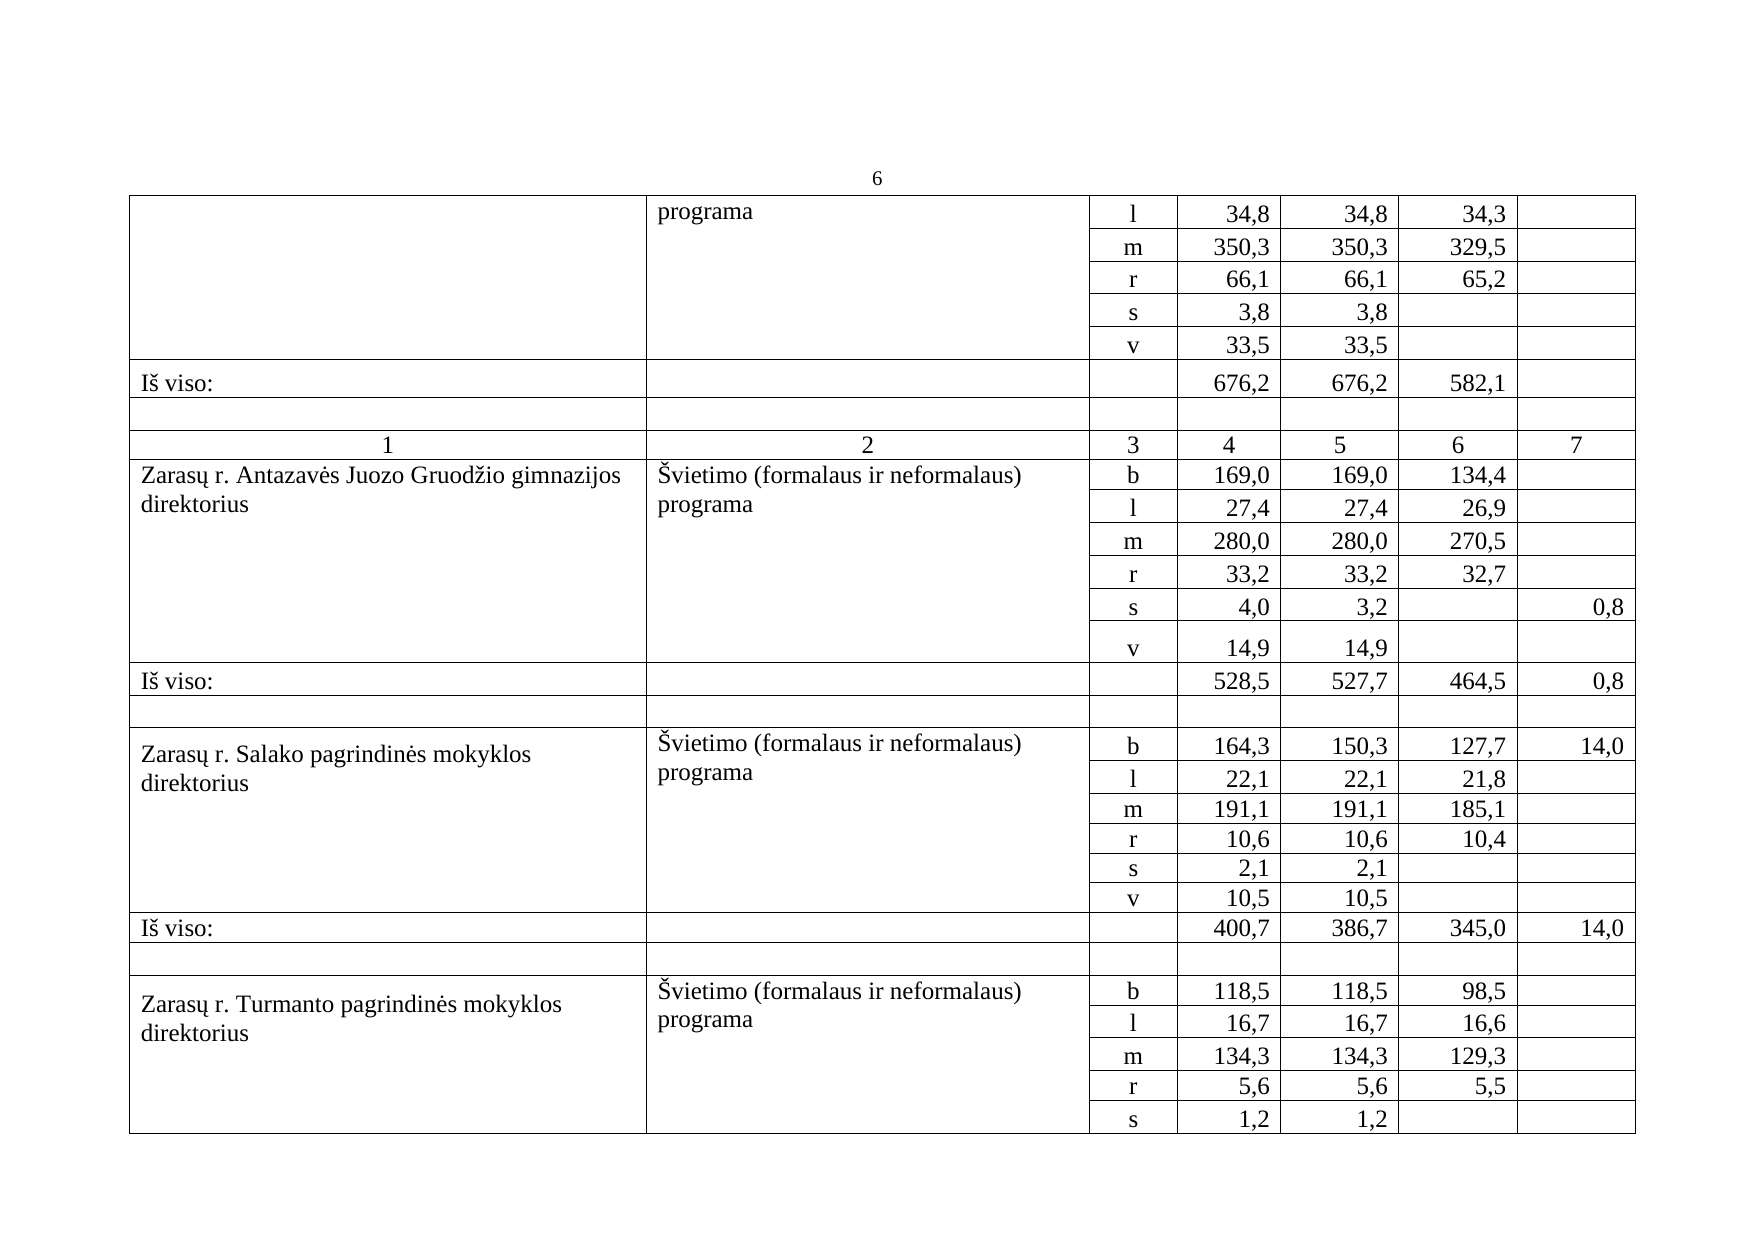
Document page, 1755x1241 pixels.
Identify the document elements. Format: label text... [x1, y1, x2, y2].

table_cell [1518, 1071, 1635, 1100]
table_cell 3,2 [1281, 589, 1398, 620]
table_cell [1518, 824, 1635, 852]
table_cell 118,5 [1178, 976, 1280, 1004]
table_cell 7 [1518, 431, 1635, 459]
table_cell 14,9 [1281, 621, 1398, 662]
table_cell m [1090, 794, 1177, 823]
table_cell 5,5 [1399, 1071, 1517, 1100]
table_cell [1518, 854, 1635, 882]
table_cell m [1090, 1038, 1177, 1070]
table_cell r [1090, 824, 1177, 852]
table_cell [1178, 943, 1280, 975]
table_cell 134,3 [1178, 1038, 1280, 1070]
table_cell [1090, 943, 1177, 975]
table_cell [1518, 327, 1635, 359]
table_cell Iš viso: [130, 663, 646, 694]
table_cell 21,8 [1399, 761, 1517, 793]
table_cell 464,5 [1399, 663, 1517, 694]
table_cell 676,2 [1281, 360, 1398, 397]
table_cell l [1090, 196, 1177, 228]
table_cell [1518, 761, 1635, 793]
table_cell [1090, 913, 1177, 942]
table_cell 5,6 [1178, 1071, 1280, 1100]
table_cell [1090, 398, 1177, 429]
table_cell [647, 663, 1089, 694]
table_cell 134,3 [1281, 1038, 1398, 1070]
table_cell [1518, 1101, 1635, 1133]
table_cell [1518, 883, 1635, 912]
table_cell [1518, 360, 1635, 397]
table_cell 191,1 [1281, 794, 1398, 823]
table_cell 65,2 [1399, 262, 1517, 293]
table_cell 34,8 [1281, 196, 1398, 228]
table_cell 6 [1399, 431, 1517, 459]
table_cell [1518, 490, 1635, 522]
table_cell [1518, 229, 1635, 261]
table_cell 4,0 [1178, 589, 1280, 620]
table_cell 345,0 [1399, 913, 1517, 942]
table_cell v [1090, 621, 1177, 662]
table_cell 350,3 [1178, 229, 1280, 261]
table_cell b [1090, 460, 1177, 489]
table_cell 3,8 [1281, 294, 1398, 326]
table_cell [130, 696, 646, 727]
table_cell 118,5 [1281, 976, 1398, 1004]
table_cell [1281, 398, 1398, 429]
table_cell 2 [647, 431, 1089, 459]
table_cell 4 [1178, 431, 1280, 459]
table_cell [1399, 621, 1517, 662]
table_cell [1399, 327, 1517, 359]
table_cell 280,0 [1178, 523, 1280, 555]
table_cell 527,7 [1281, 663, 1398, 694]
table_cell 33,5 [1178, 327, 1280, 359]
table_cell programa [647, 196, 1089, 359]
table_cell 191,1 [1178, 794, 1280, 823]
table_cell [1518, 943, 1635, 975]
table_cell 16,7 [1178, 1006, 1280, 1037]
table_cell 10,4 [1399, 824, 1517, 852]
table_cell b [1090, 976, 1177, 1004]
table_cell 350,3 [1281, 229, 1398, 261]
table_cell 33,2 [1281, 556, 1398, 588]
table_cell [1518, 294, 1635, 326]
table_cell Zarasų r. Turmanto pagrindinės mokyklos direktorius [130, 976, 646, 1133]
table_cell [1399, 589, 1517, 620]
table_cell 528,5 [1178, 663, 1280, 694]
table_cell s [1090, 294, 1177, 326]
table_cell 32,7 [1399, 556, 1517, 588]
table_cell 150,3 [1281, 728, 1398, 760]
table_cell l [1090, 1006, 1177, 1037]
table_cell m [1090, 523, 1177, 555]
table_cell 14,9 [1178, 621, 1280, 662]
table_cell 185,1 [1399, 794, 1517, 823]
table_cell 1 [130, 431, 646, 459]
table_cell [1518, 976, 1635, 1004]
table_cell 10,6 [1178, 824, 1280, 852]
table_cell 16,7 [1281, 1006, 1398, 1037]
table_cell 27,4 [1178, 490, 1280, 522]
table_cell 33,5 [1281, 327, 1398, 359]
table_cell 33,2 [1178, 556, 1280, 588]
table_cell Zarasų r. Salako pagrindinės mokyklos direktorius [130, 728, 646, 912]
table_cell [647, 913, 1089, 942]
table_cell 5,6 [1281, 1071, 1398, 1100]
table_cell 329,5 [1399, 229, 1517, 261]
table_cell 0,8 [1518, 663, 1635, 694]
table_cell Švietimo (formalaus ir neformalaus) programa [647, 728, 1089, 912]
table_cell [1399, 854, 1517, 882]
table_cell [1399, 696, 1517, 727]
table_cell 400,7 [1178, 913, 1280, 942]
table_cell [1518, 398, 1635, 429]
table_cell v [1090, 883, 1177, 912]
table_cell 14,0 [1518, 913, 1635, 942]
table_cell [130, 943, 646, 975]
table_cell l [1090, 490, 1177, 522]
table_cell s [1090, 589, 1177, 620]
table_cell 14,0 [1518, 728, 1635, 760]
table_cell 22,1 [1178, 761, 1280, 793]
table_cell 2,1 [1281, 854, 1398, 882]
table_cell 270,5 [1399, 523, 1517, 555]
table_cell 10,5 [1281, 883, 1398, 912]
table_cell [1518, 556, 1635, 588]
table_cell [1399, 883, 1517, 912]
table_cell v [1090, 327, 1177, 359]
table_cell [1090, 360, 1177, 397]
table_cell [130, 398, 646, 429]
table_cell [1090, 696, 1177, 727]
table_cell 386,7 [1281, 913, 1398, 942]
table_cell 34,3 [1399, 196, 1517, 228]
table_cell 169,0 [1178, 460, 1280, 489]
table_cell 66,1 [1281, 262, 1398, 293]
table_cell [647, 943, 1089, 975]
table_cell [1518, 696, 1635, 727]
table_cell 1,2 [1281, 1101, 1398, 1133]
table_cell 66,1 [1178, 262, 1280, 293]
table_cell [1518, 1038, 1635, 1070]
table_cell 134,4 [1399, 460, 1517, 489]
table_cell [1178, 398, 1280, 429]
table_cell s [1090, 1101, 1177, 1133]
table_cell b [1090, 728, 1177, 760]
table_cell 676,2 [1178, 360, 1280, 397]
table_cell 582,1 [1399, 360, 1517, 397]
table_cell 16,6 [1399, 1006, 1517, 1037]
table_cell 1,2 [1178, 1101, 1280, 1133]
table_cell 280,0 [1281, 523, 1398, 555]
table_cell 169,0 [1281, 460, 1398, 489]
table_cell r [1090, 1071, 1177, 1100]
table_cell [647, 696, 1089, 727]
table_cell [1518, 621, 1635, 662]
table_cell [1399, 294, 1517, 326]
table_cell 3,8 [1178, 294, 1280, 326]
table_cell 2,1 [1178, 854, 1280, 882]
table_cell 127,7 [1399, 728, 1517, 760]
table_cell r [1090, 262, 1177, 293]
table_cell m [1090, 229, 1177, 261]
table_cell [1090, 663, 1177, 694]
table_cell [1518, 196, 1635, 228]
table_cell [647, 398, 1089, 429]
table_cell 22,1 [1281, 761, 1398, 793]
table_cell 164,3 [1178, 728, 1280, 760]
table_cell 98,5 [1399, 976, 1517, 1004]
table_cell l [1090, 761, 1177, 793]
table_cell [647, 360, 1089, 397]
table_cell 10,5 [1178, 883, 1280, 912]
table_cell s [1090, 854, 1177, 882]
table_cell Iš viso: [130, 360, 646, 397]
table_cell [1281, 696, 1398, 727]
table_cell [130, 196, 646, 359]
table_cell [1518, 262, 1635, 293]
table_cell [1399, 398, 1517, 429]
table_cell 34,8 [1178, 196, 1280, 228]
table_cell Švietimo (formalaus ir neformalaus) programa [647, 976, 1089, 1133]
table_cell [1178, 696, 1280, 727]
table_cell 129,3 [1399, 1038, 1517, 1070]
table_cell [1518, 794, 1635, 823]
table_cell Zarasų r. Antazavės Juozo Gruodžio gimnazijos direktorius [130, 460, 646, 662]
table_cell 0,8 [1518, 589, 1635, 620]
table_cell [1518, 460, 1635, 489]
table_cell [1281, 943, 1398, 975]
table_cell [1518, 523, 1635, 555]
table_cell 26,9 [1399, 490, 1517, 522]
table_cell 27,4 [1281, 490, 1398, 522]
table_cell [1518, 1006, 1635, 1037]
table_cell r [1090, 556, 1177, 588]
table_cell 10,6 [1281, 824, 1398, 852]
table_cell Švietimo (formalaus ir neformalaus) programa [647, 460, 1089, 662]
table_cell [1399, 1101, 1517, 1133]
table_cell 5 [1281, 431, 1398, 459]
table_cell Iš viso: [130, 913, 646, 942]
table_cell 3 [1090, 431, 1177, 459]
table_cell [1399, 943, 1517, 975]
